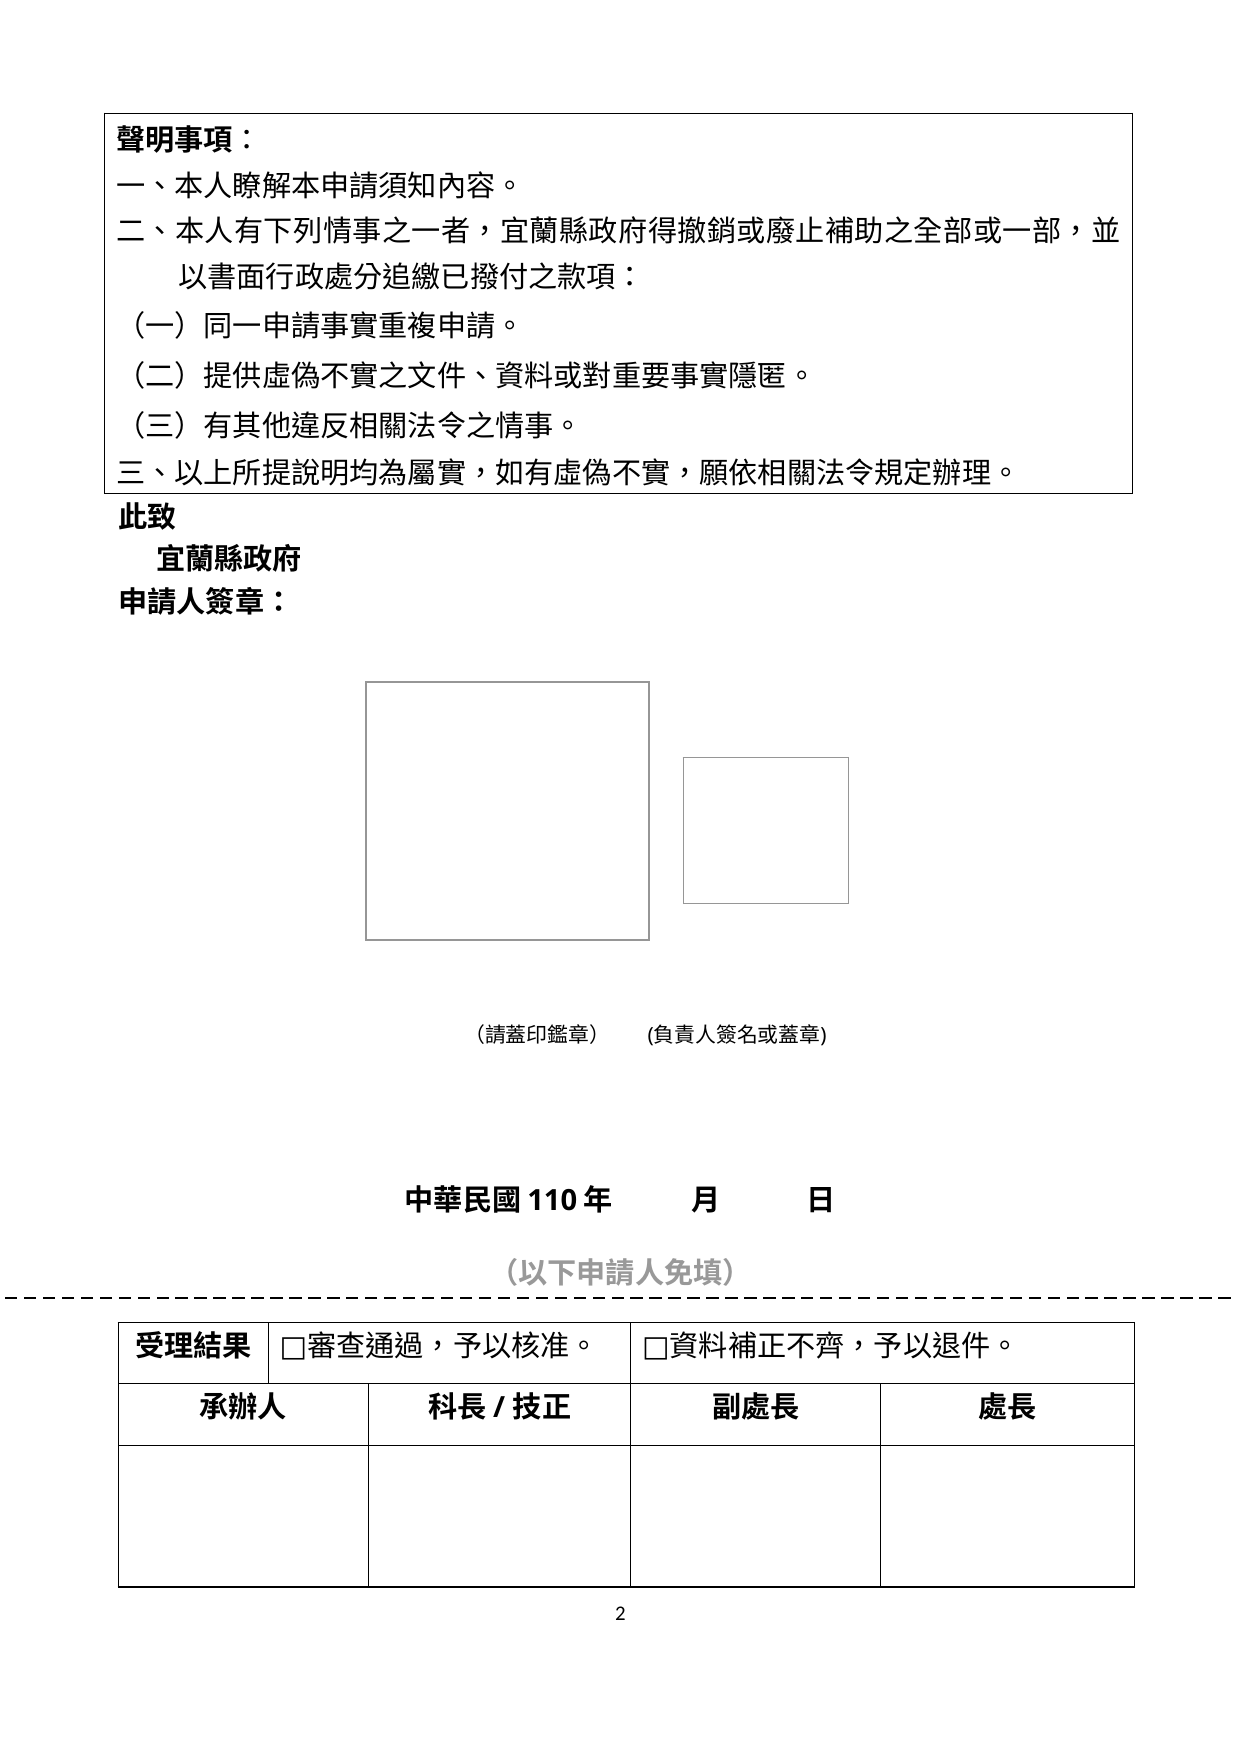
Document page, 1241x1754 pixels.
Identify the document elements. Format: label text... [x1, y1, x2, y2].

text 中華民國110年 月 日 [118, 1176, 1122, 1219]
table_cell [881, 1446, 1134, 1586]
table_cell 聲明事項： 一、本人瞭解本申請須知內容。 二、本人有下列情事之一者，宜蘭縣政府得撤銷或廢止補助之全部或一部，並以書面行政處分追繳已撥付之款項： （一）同一申請事實重複申請。 （二）提供虛偽不實之文件、資料或對重要事實隱匿。 （三）有其他違反相關法令之情事。 三、以上所提說明均為屬實，如有虛偽不實，願依相關法令規定辦理。 [105, 114, 1132, 493]
table_header □審查通過，予以核准。 [269, 1323, 630, 1383]
text 宜蘭縣政府 [118, 536, 1122, 578]
table_cell 副處長 [631, 1384, 880, 1445]
text 申請人簽章： [118, 578, 1122, 621]
table_cell [631, 1446, 880, 1586]
table_cell [119, 1446, 368, 1586]
table_cell 承辦人 [119, 1384, 368, 1445]
table_cell [369, 1446, 630, 1586]
text （以下申請人免填） [118, 1249, 1122, 1292]
table_header 受理結果 [119, 1323, 268, 1383]
text 此致 [118, 494, 1122, 536]
table_cell 處長 [881, 1384, 1134, 1445]
table_header □資料補正不齊，予以退件。 [631, 1323, 1134, 1383]
table_cell 科長 / 技正 [369, 1384, 630, 1445]
text （請蓋印鑑章） (負責人簽名或蓋章) [118, 1018, 1122, 1048]
